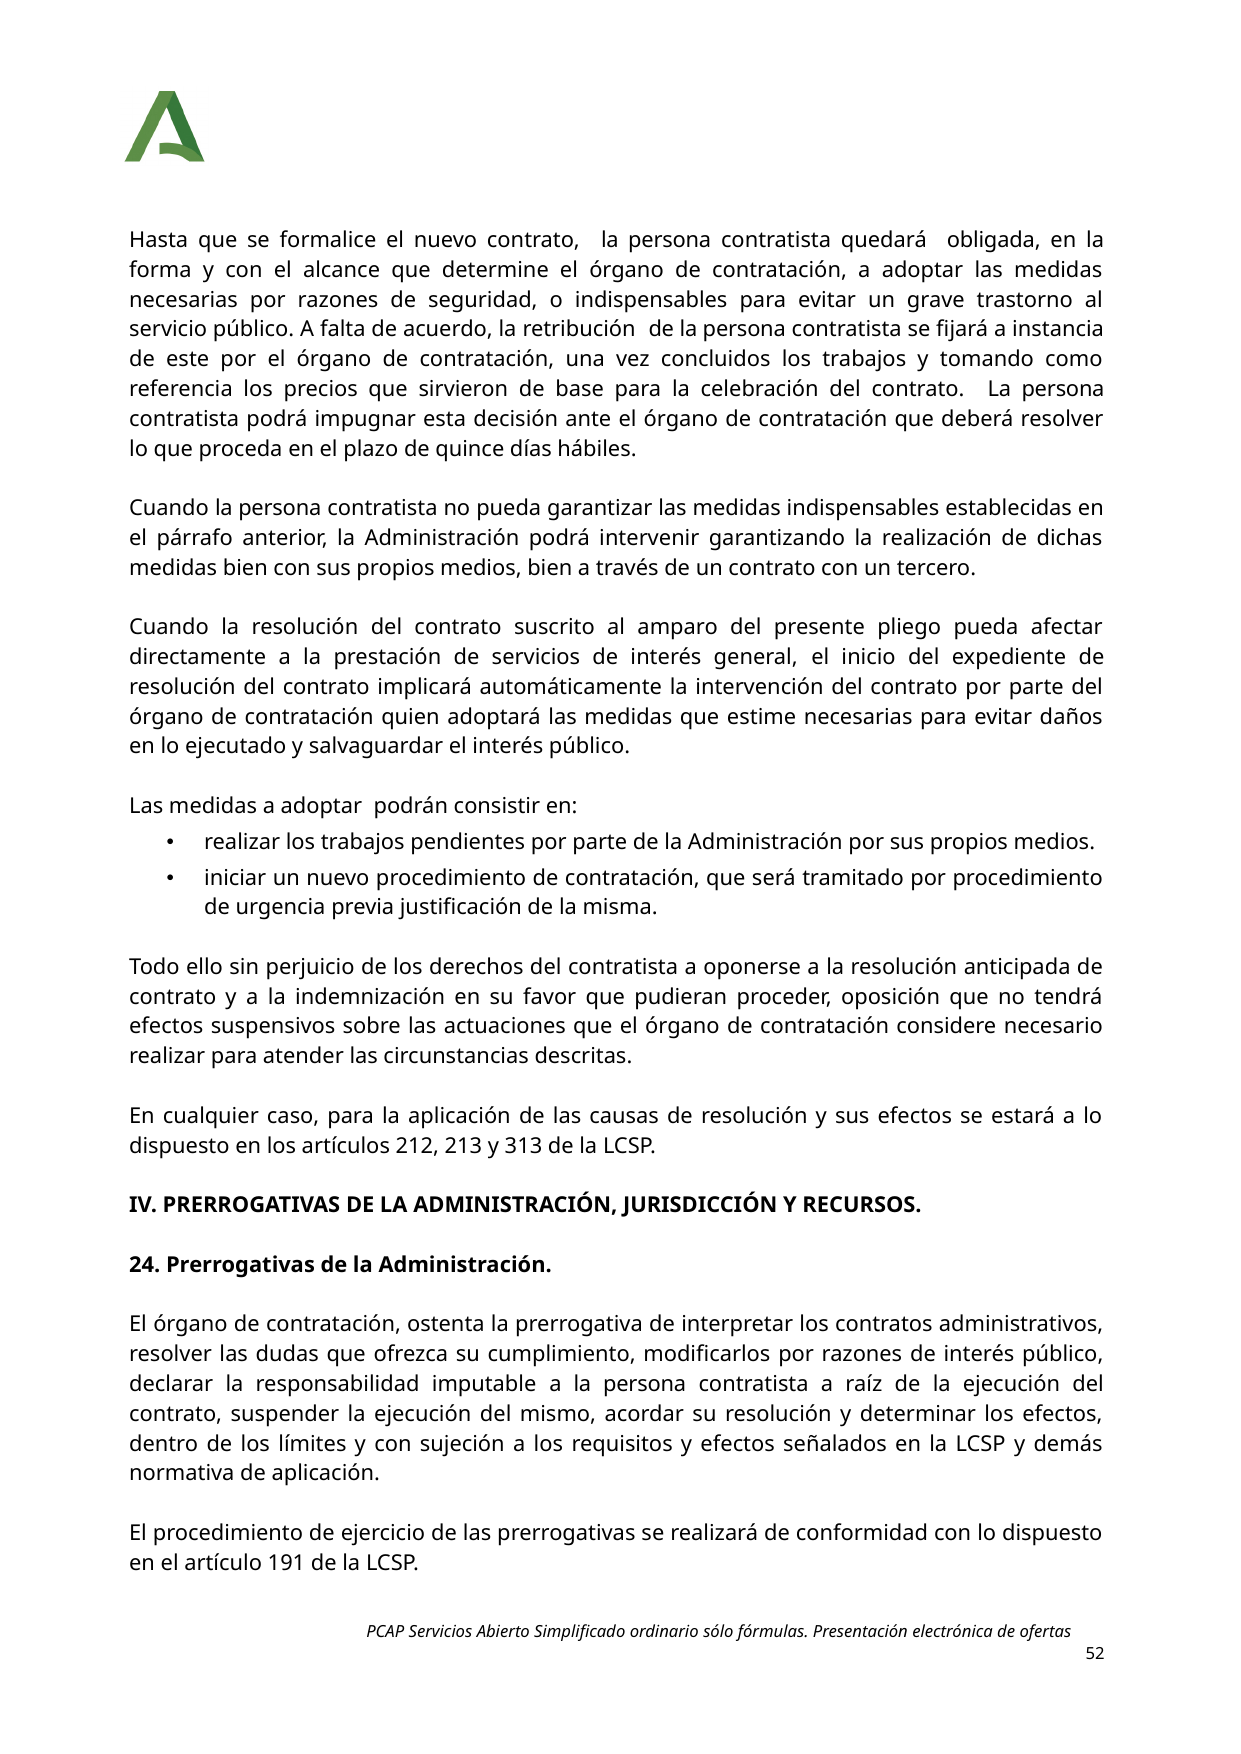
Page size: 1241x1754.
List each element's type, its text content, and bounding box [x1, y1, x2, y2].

text Cuando la resolución del contrato suscrito al amparo del presente pliego pueda afectar directamente a la prestación de servicios de interés general, el inicio del expediente de resolución del contrato implicará automáticamente la intervención del contrato por parte del órgano de contratación quien adoptará las medidas que estime necesarias para evitar daños en lo ejecutado y salvaguardar el interés público. [129, 611, 1104, 760]
text 24. Prerrogativas de la Administración. [129, 1249, 1104, 1279]
text Hasta que se formalice el nuevo contrato, la persona contratista quedará obligada, en la forma y con el alcance que determine el órgano de contratación, a adoptar las medidas necesarias por razones de seguridad, o indispensables para evitar un grave trastorno al servicio público. A falta de acuerdo, la retribución de la persona contratista se fijará a instancia de este por el órgano de contratación, una vez concluidos los trabajos y tomando como referencia los precios que sirvieron de base para la celebración del contrato. La persona contratista podrá impugnar esta decisión ante el órgano de contratación que deberá resolver lo que proceda en el plazo de quince días hábiles. [129, 224, 1104, 462]
list Todo ello sin perjuicio de los derechos del contratista a oponerse a la resolución anticipada de contrato y a la indemnización en su favor que pudieran proceder, oposición que no tendrá efectos suspensivos sobre las actuaciones que el órgano de contratación considere necesario realizar para atender las circunstancias descritas. [129, 951, 1104, 1070]
text Las medidas a adoptar podrán consistir en: [129, 790, 1104, 820]
list realizar los trabajos pendientes por parte de la Administración por sus propios medios. [166, 826, 1104, 856]
text El procedimiento de ejercicio de las prerrogativas se realizará de conformidad con lo dispuesto en el artículo 191 de la LCSP. [129, 1517, 1104, 1577]
text El órgano de contratación, ostenta la prerrogativa de interpretar los contratos administrativos, resolver las dudas que ofrezca su cumplimiento, modificarlos por razones de interés público, declarar la responsabilidad imputable a la persona contratista a raíz de la ejecución del contrato, suspender la ejecución del mismo, acordar su resolución y determinar los efectos, dentro de los límites y con sujeción a los requisitos y efectos señalados en la LCSP y demás normativa de aplicación. [129, 1308, 1104, 1487]
picture [120, 86, 209, 166]
list iniciar un nuevo procedimiento de contratación, que será tramitado por procedimiento de urgencia previa justificación de la misma. [166, 862, 1104, 921]
text En cualquier caso, para la aplicación de las causas de resolución y sus efectos se estará a lo dispuesto en los artículos 212, 213 y 313 de la LCSP. [129, 1100, 1104, 1159]
text IV. PRERROGATIVAS DE LA ADMINISTRACIÓN, JURISDICCIÓN Y RECURSOS. [129, 1189, 1104, 1219]
text Cuando la persona contratista no pueda garantizar las medidas indispensables establecidas en el párrafo anterior, la Administración podrá intervenir garantizando la realización de dichas medidas bien con sus propios medios, bien a través de un contrato con un tercero. [129, 492, 1104, 582]
